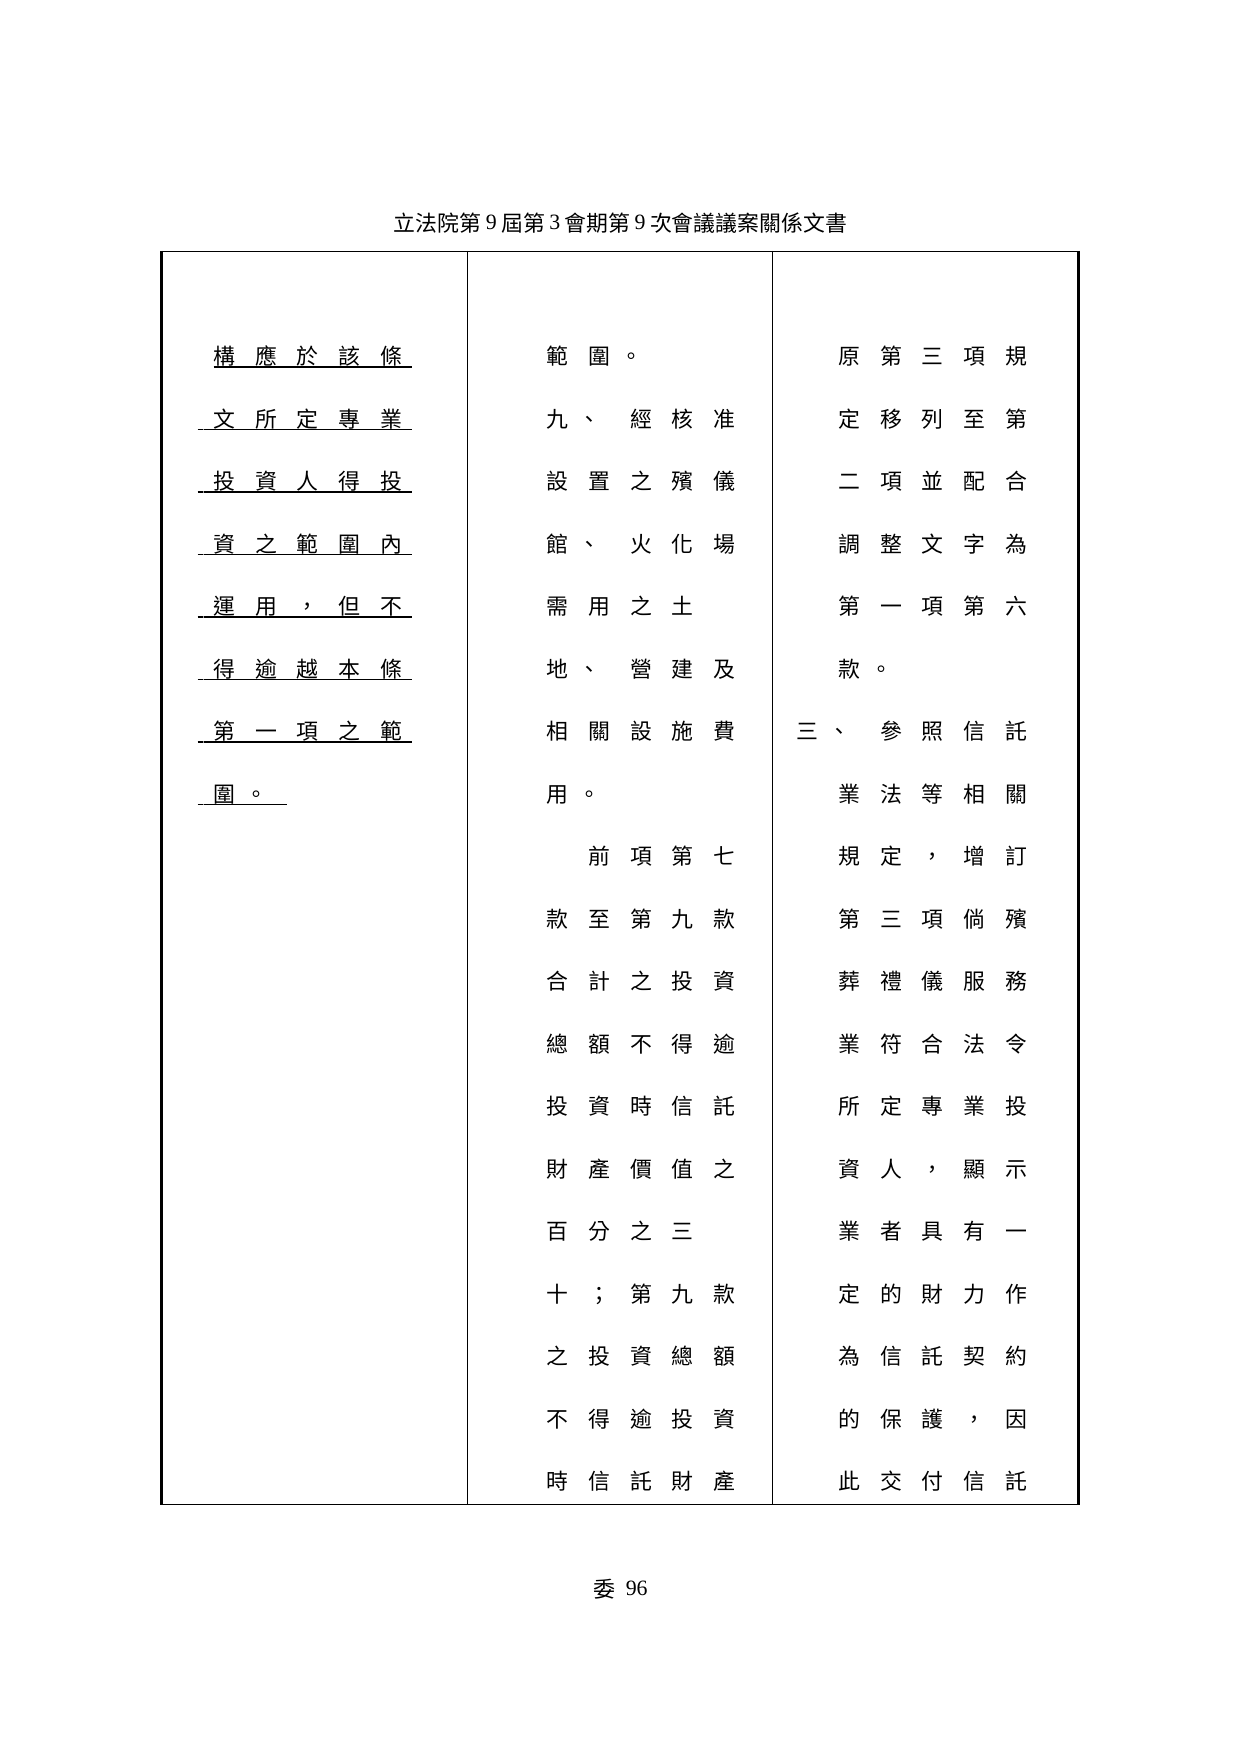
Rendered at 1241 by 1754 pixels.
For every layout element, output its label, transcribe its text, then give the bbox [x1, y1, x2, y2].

table_cell 範圍。 九、經核准設置之殯儀館、火化場需用之土地、營建及相關設施費用。 前項第七款至第九款合計之投資總額不得逾投資時信託財產價值之百分之三十；第九款之投資總額不得逾投資時信託財產 [468, 252, 772, 1504]
table_cell 構應於該條文所定專業投資人得投資之範圍內運用，但不得逾越本條第一項之範圍。 [163, 252, 467, 1504]
table_cell 原第三項規定移列至第二項並配合調整文字為第一項第六款。 三、參照信託業法等相關規定，增訂第三項倘殯葬禮儀服務業符合法令所定專業投資人，顯示業者具有一定的財力作為信託契約的保護，因此交付信託 [773, 252, 1077, 1504]
